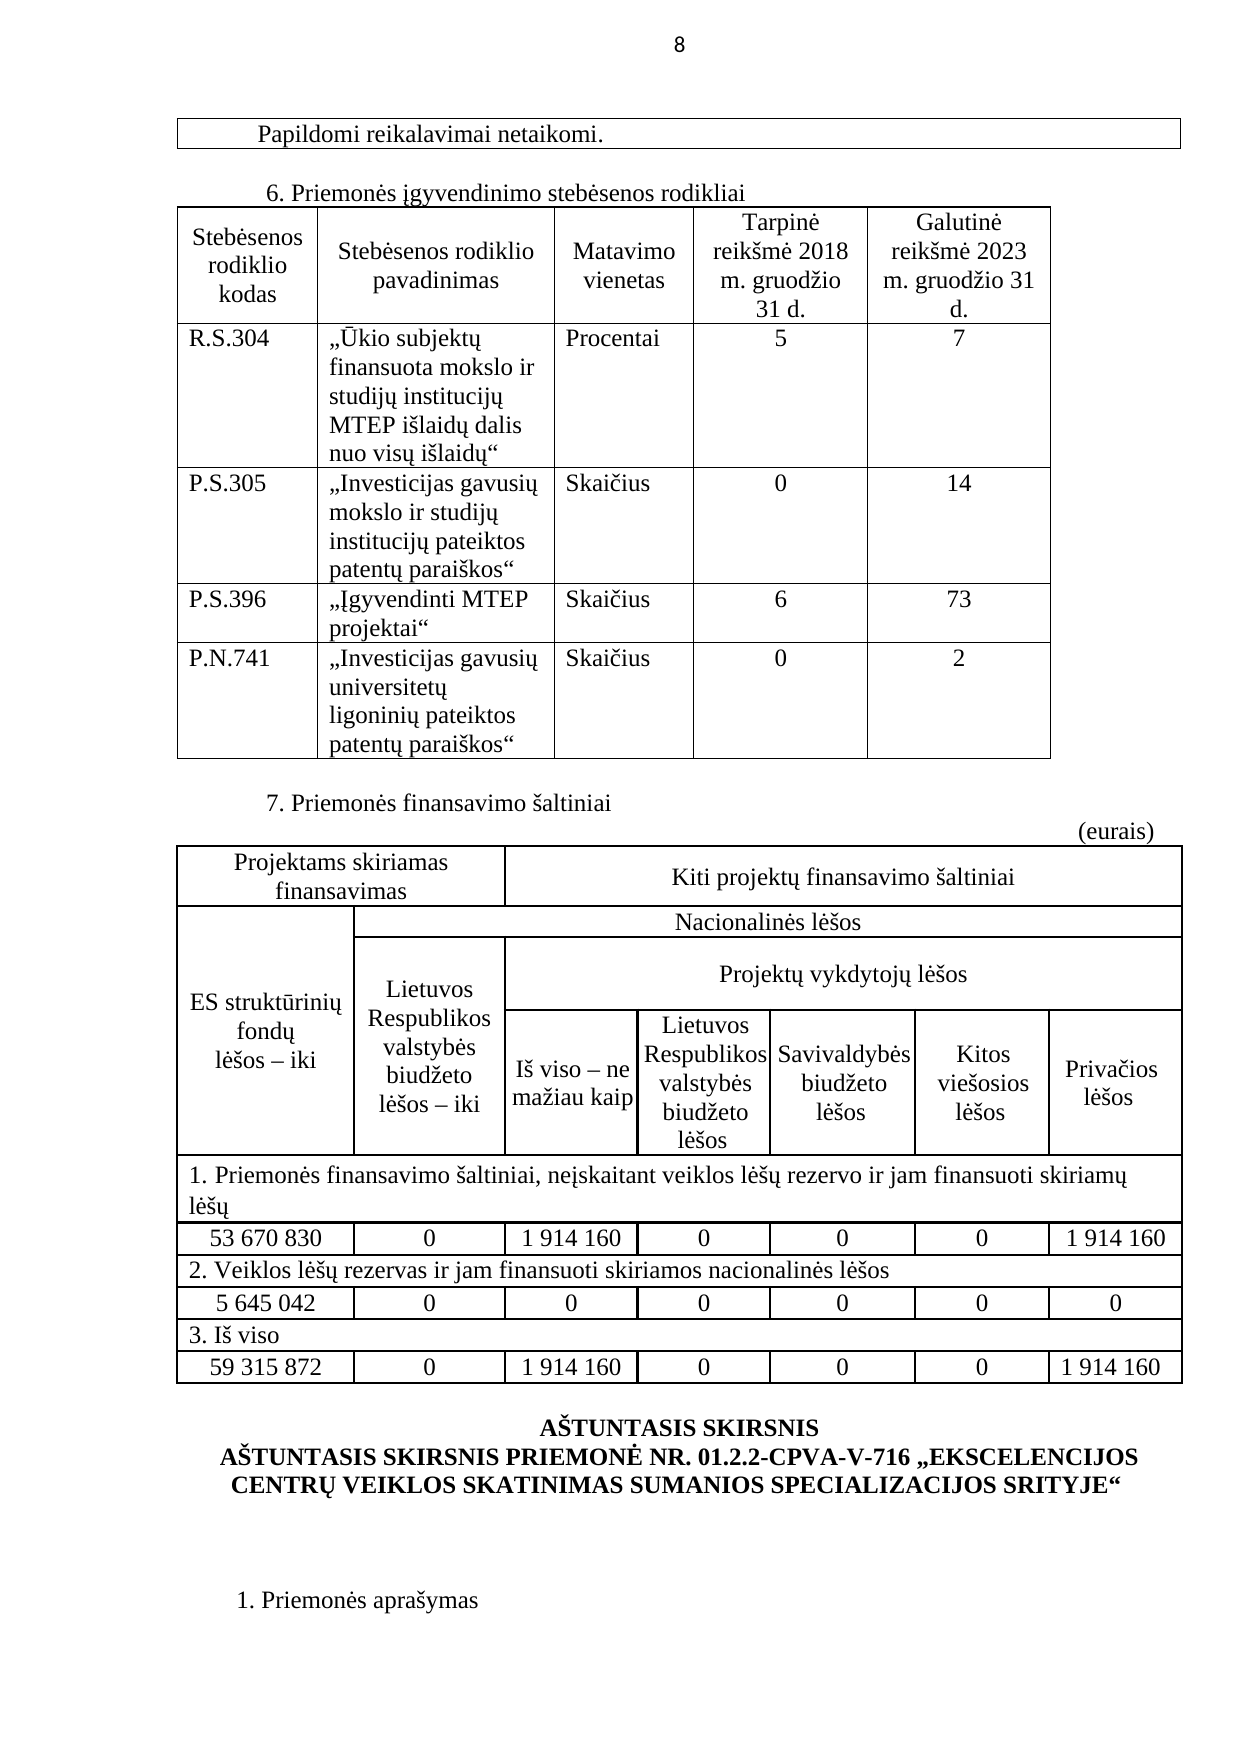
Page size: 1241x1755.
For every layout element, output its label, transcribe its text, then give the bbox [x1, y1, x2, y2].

table_header Kiti projektų finansavimo šaltiniai [506, 847, 1181, 905]
table_cell 73 [868, 584, 1050, 642]
text 6. Priemonės įgyvendinimo stebėsenos rodikliai [177, 178, 1181, 206]
table_cell 0 [639, 1352, 769, 1382]
table_cell Iš viso – ne mažiau kaip [506, 1011, 636, 1154]
table_cell 1. Priemonės finansavimo šaltiniai, neįskaitant veiklos lėšų rezervo ir jam finansuoti skiriamų lėšų [178, 1156, 1181, 1221]
table_cell 0 [916, 1224, 1048, 1253]
text 7. Priemonės finansavimo šaltiniai [177, 788, 1181, 816]
table_cell 0 [1050, 1288, 1181, 1318]
table_header Galutinė reikšmė 2023 m. gruodžio 31 d. [868, 208, 1050, 322]
table_cell 59 315 872 [178, 1352, 353, 1382]
table_header Tarpinė reikšmė 2018 m. gruodžio 31 d. [694, 208, 867, 322]
table_cell P.N.741 [178, 643, 317, 758]
table_cell Skaičius [555, 468, 693, 583]
table_cell „Investicijas gavusių mokslo ir studijų institucijų pateiktos patentų paraiškos“ [318, 468, 554, 583]
table_cell R.S.304 [178, 324, 317, 467]
table_cell 0 [916, 1352, 1048, 1382]
table_cell Nacionalinės lėšos [355, 907, 1181, 936]
table_cell Skaičius [555, 643, 693, 758]
table_cell 0 [771, 1224, 914, 1253]
text AŠTUNTASIS SKIRSNIS PRIEMONĖ NR. 01.2.2-CPVA-V-716 „EKSCELENCIJOS CENTRŲ VEIKLOS SKATINIMAS SUMANIOS SPECIALIZACIJOS SRITYJE“ [177, 1442, 1181, 1499]
table_cell 14 [868, 468, 1050, 583]
table_cell „Investicijas gavusių universitetų ligoninių pateiktos patentų paraiškos“ [318, 643, 554, 758]
table_header Stebėsenos rodiklio kodas [178, 208, 317, 322]
table_cell Projektų vykdytojų lėšos [506, 938, 1181, 1008]
table_cell 5 [694, 324, 867, 467]
table_cell 0 [639, 1288, 769, 1318]
text (eurais) [177, 816, 1181, 845]
text AŠTUNTASIS SKIRSNIS [177, 1413, 1181, 1442]
table_cell 0 [771, 1352, 914, 1382]
table_cell 0 [355, 1352, 504, 1382]
table_cell 2. Veiklos lėšų rezervas ir jam finansuoti skiriamos nacionalinės lėšos [178, 1256, 1181, 1286]
table_cell 0 [355, 1288, 504, 1318]
table_cell 0 [506, 1288, 636, 1318]
table_cell Lietuvos Respublikos valstybės biudžeto lėšos – iki [355, 938, 504, 1154]
table_cell 0 [694, 468, 867, 583]
table_cell 53 670 830 [178, 1224, 353, 1253]
table_cell 1 914 160 [506, 1352, 636, 1382]
table_cell 7 [868, 324, 1050, 467]
table_cell ES struktūrinių fondų lėšos – iki [178, 907, 353, 1154]
table_header Projektams skiriamas finansavimas [178, 847, 504, 905]
table_cell Lietuvos Respublikos valstybės biudžeto lėšos [639, 1011, 769, 1154]
text 1. Priemonės aprašymas [177, 1586, 1181, 1614]
table_cell 1 914 160 [506, 1224, 636, 1253]
table_cell 2 [868, 643, 1050, 758]
table_cell Kitos viešosios lėšos [916, 1011, 1048, 1154]
table_cell 5 645 042 [178, 1288, 353, 1318]
table_cell 0 [694, 643, 867, 758]
table_cell 0 [771, 1288, 914, 1318]
table_cell Procentai [555, 324, 693, 467]
table_cell 0 [639, 1224, 769, 1253]
table_header Stebėsenos rodiklio pavadinimas [318, 208, 554, 322]
table_cell P.S.305 [178, 468, 317, 583]
table_cell 3. Iš viso [178, 1320, 1181, 1350]
table_header Papildomi reikalavimai netaikomi. [178, 119, 1180, 148]
table_cell 0 [355, 1224, 504, 1253]
table_cell 1 914 160 [1050, 1224, 1181, 1253]
table_cell „Ūkio subjektų finansuota mokslo ir studijų institucijų MTEP išlaidų dalis nuo visų išlaidų“ [318, 324, 554, 467]
table_cell „Įgyvendinti MTEP projektai“ [318, 584, 554, 642]
table_header Matavimo vienetas [555, 208, 693, 322]
table_cell Savivaldybės biudžeto lėšos [771, 1011, 914, 1154]
table_cell Privačios lėšos [1050, 1011, 1181, 1154]
table_cell Skaičius [555, 584, 693, 642]
table_cell 0 [916, 1288, 1048, 1318]
table_cell 6 [694, 584, 867, 642]
table_cell 1 914 160 [1050, 1352, 1181, 1382]
table_cell P.S.396 [178, 584, 317, 642]
